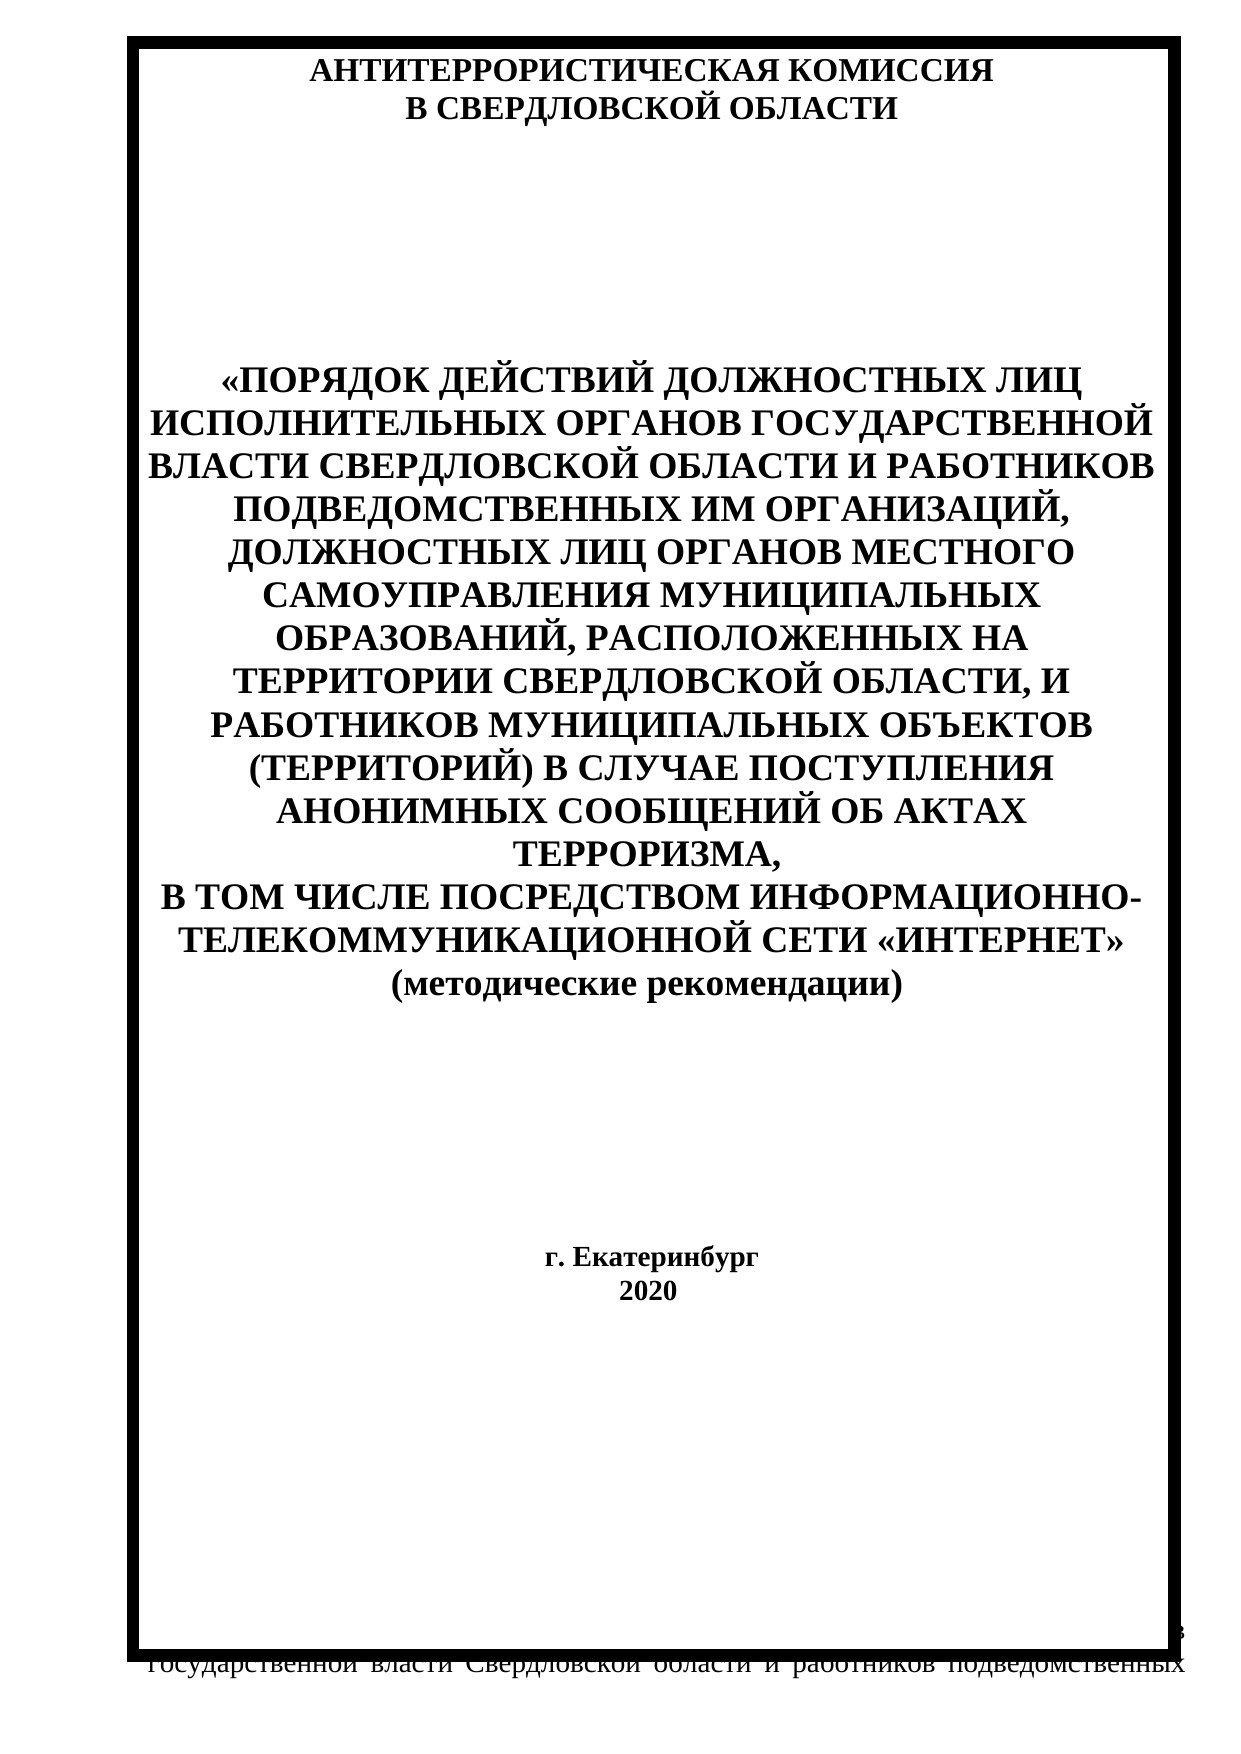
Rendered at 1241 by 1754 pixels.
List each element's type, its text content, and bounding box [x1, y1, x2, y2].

text Настоящие методические рекомендации предназначены для использования в практической деятельности должностных лиц исполнительных органов государственной власти Свердловской области и работников подведомственных [148, 1578, 1186, 1679]
